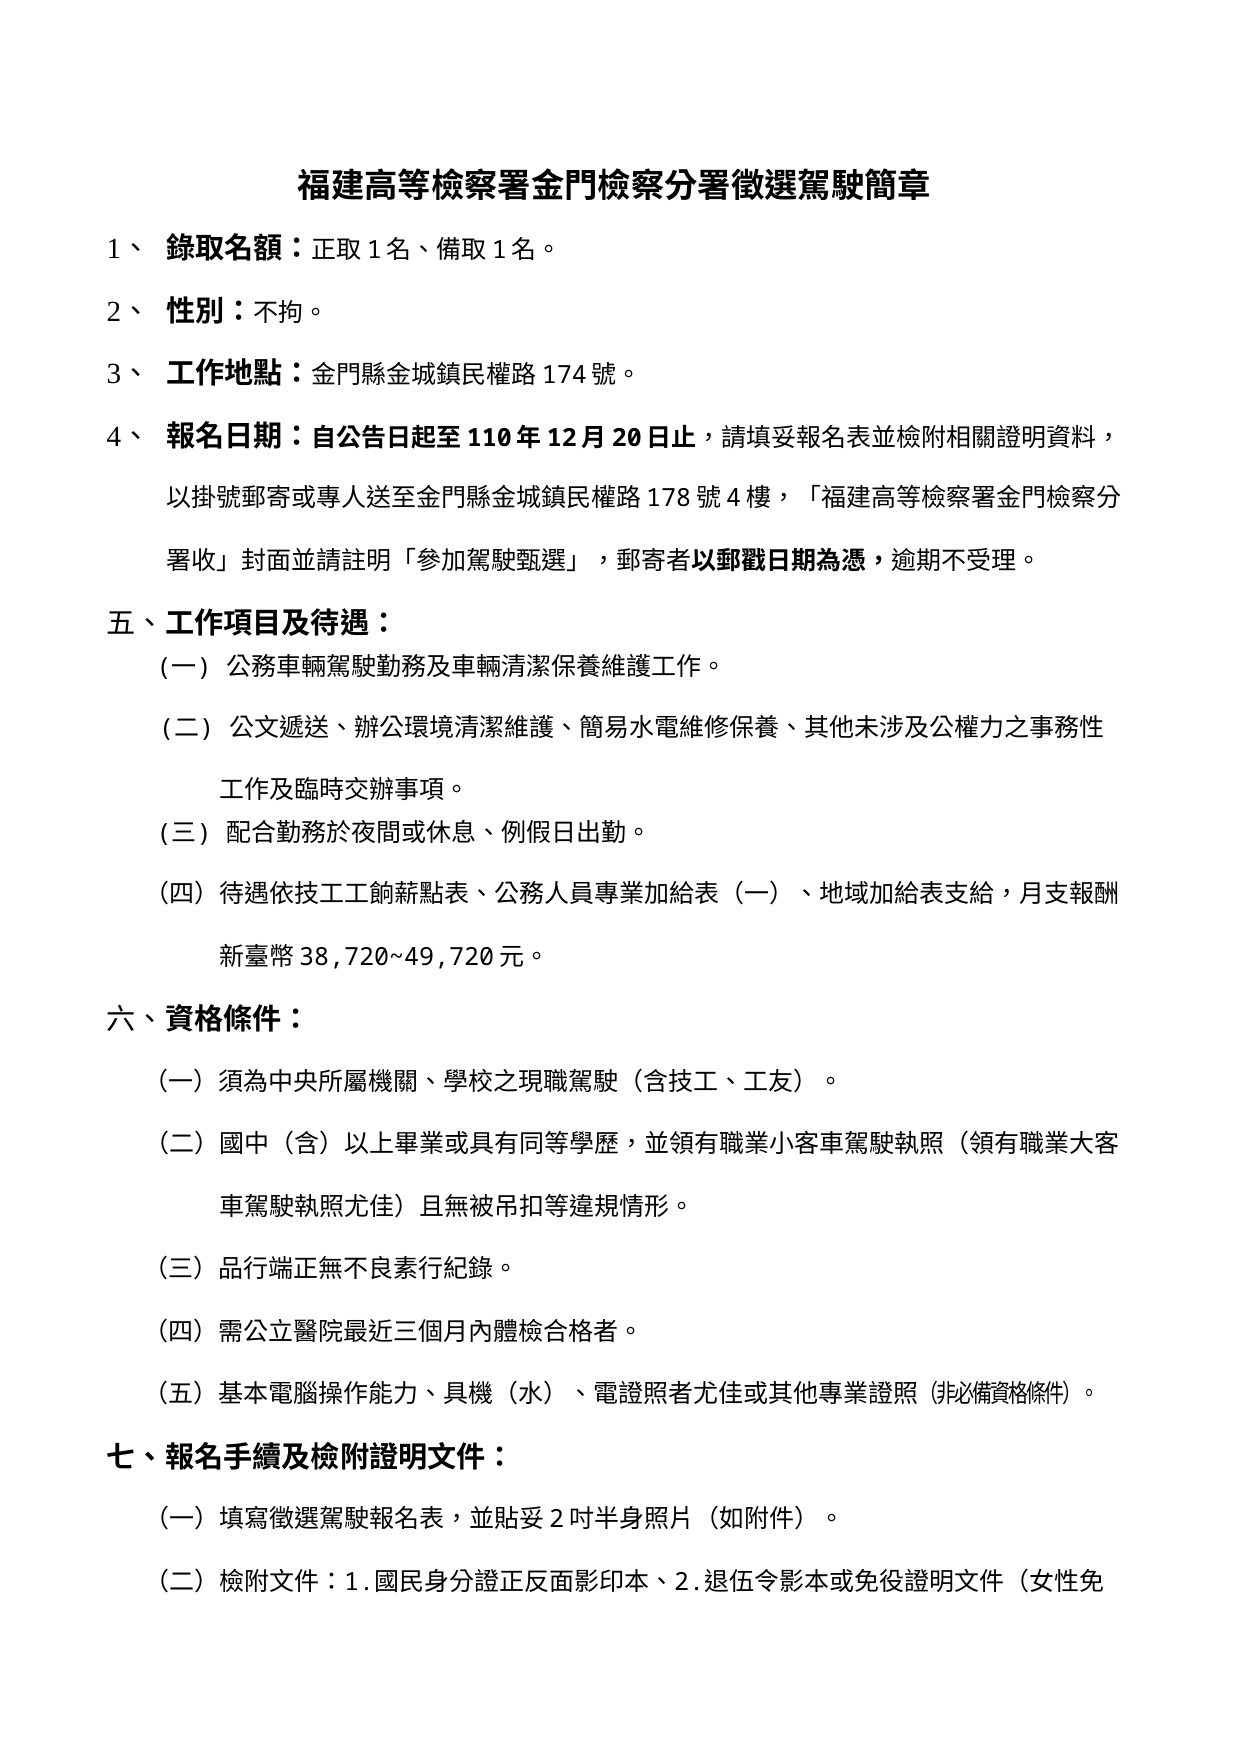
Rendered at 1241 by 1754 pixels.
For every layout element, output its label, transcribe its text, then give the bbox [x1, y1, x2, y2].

list 性別：不拘。 [106, 267, 1122, 329]
text （二）國中（含）以上畢業或具有同等學歷，並領有職業小客車駕駛執照（領有職業大客車駕駛執照尤佳）且無被吊扣等違規情形。 [144, 1100, 1122, 1225]
text 六、資格條件： [106, 975, 1122, 1038]
text 福建高等檢察署金門檢察分署徵選駕駛簡章 [106, 142, 1122, 204]
text (一) 公務車輛駕駛勤務及車輛清潔保養維護工作。 [106, 642, 1122, 683]
text （四）待遇依技工工餉薪點表、公務人員專業加給表（一）、地域加給表支給，月支報酬新臺幣38,720~49,720元。 [144, 850, 1122, 975]
list 工作地點：金門縣金城鎮民權路174號。 [106, 329, 1122, 392]
list 報名日期：自公告日起至110年12月20日止，請填妥報名表並檢附相關證明資料，以掛號郵寄或專人送至金門縣金城鎮民權路178號4樓，「福建高等檢察署金門檢察分署收」封面並請註明「參加駕駛甄選」，郵寄者以郵戳日期為憑，逾期不受理。 [106, 392, 1122, 579]
text （二）檢附文件：1.國民身分證正反面影印本、2.退伍令影本或免役證明文件（女性免 [144, 1538, 1122, 1600]
text （五）基本電腦操作能力、具機（水）、電證照者尤佳或其他專業證照（非必備資格條件）。 [143, 1350, 1122, 1413]
list 錄取名額：正取1名、備取1名。 [106, 204, 1122, 267]
text （三）品行端正無不良素行紀錄。 [143, 1225, 1122, 1288]
text (二) 公文遞送、辦公環境清潔維護、簡易水電維修保養、其他未涉及公權力之事務性工作及臨時交辦事項。 [144, 683, 1122, 808]
text （一）須為中央所屬機關、學校之現職駕駛（含技工、工友）。 [143, 1038, 1122, 1100]
text 五、工作項目及待遇： [106, 579, 1122, 642]
text （一）填寫徵選駕駛報名表，並貼妥2吋半身照片（如附件）。 [106, 1475, 1122, 1538]
text 七、報名手續及檢附證明文件： [106, 1413, 1122, 1475]
text (三) 配合勤務於夜間或休息、例假日出勤。 [106, 808, 1122, 850]
text （四）需公立醫院最近三個月內體檢合格者。 [143, 1288, 1122, 1350]
